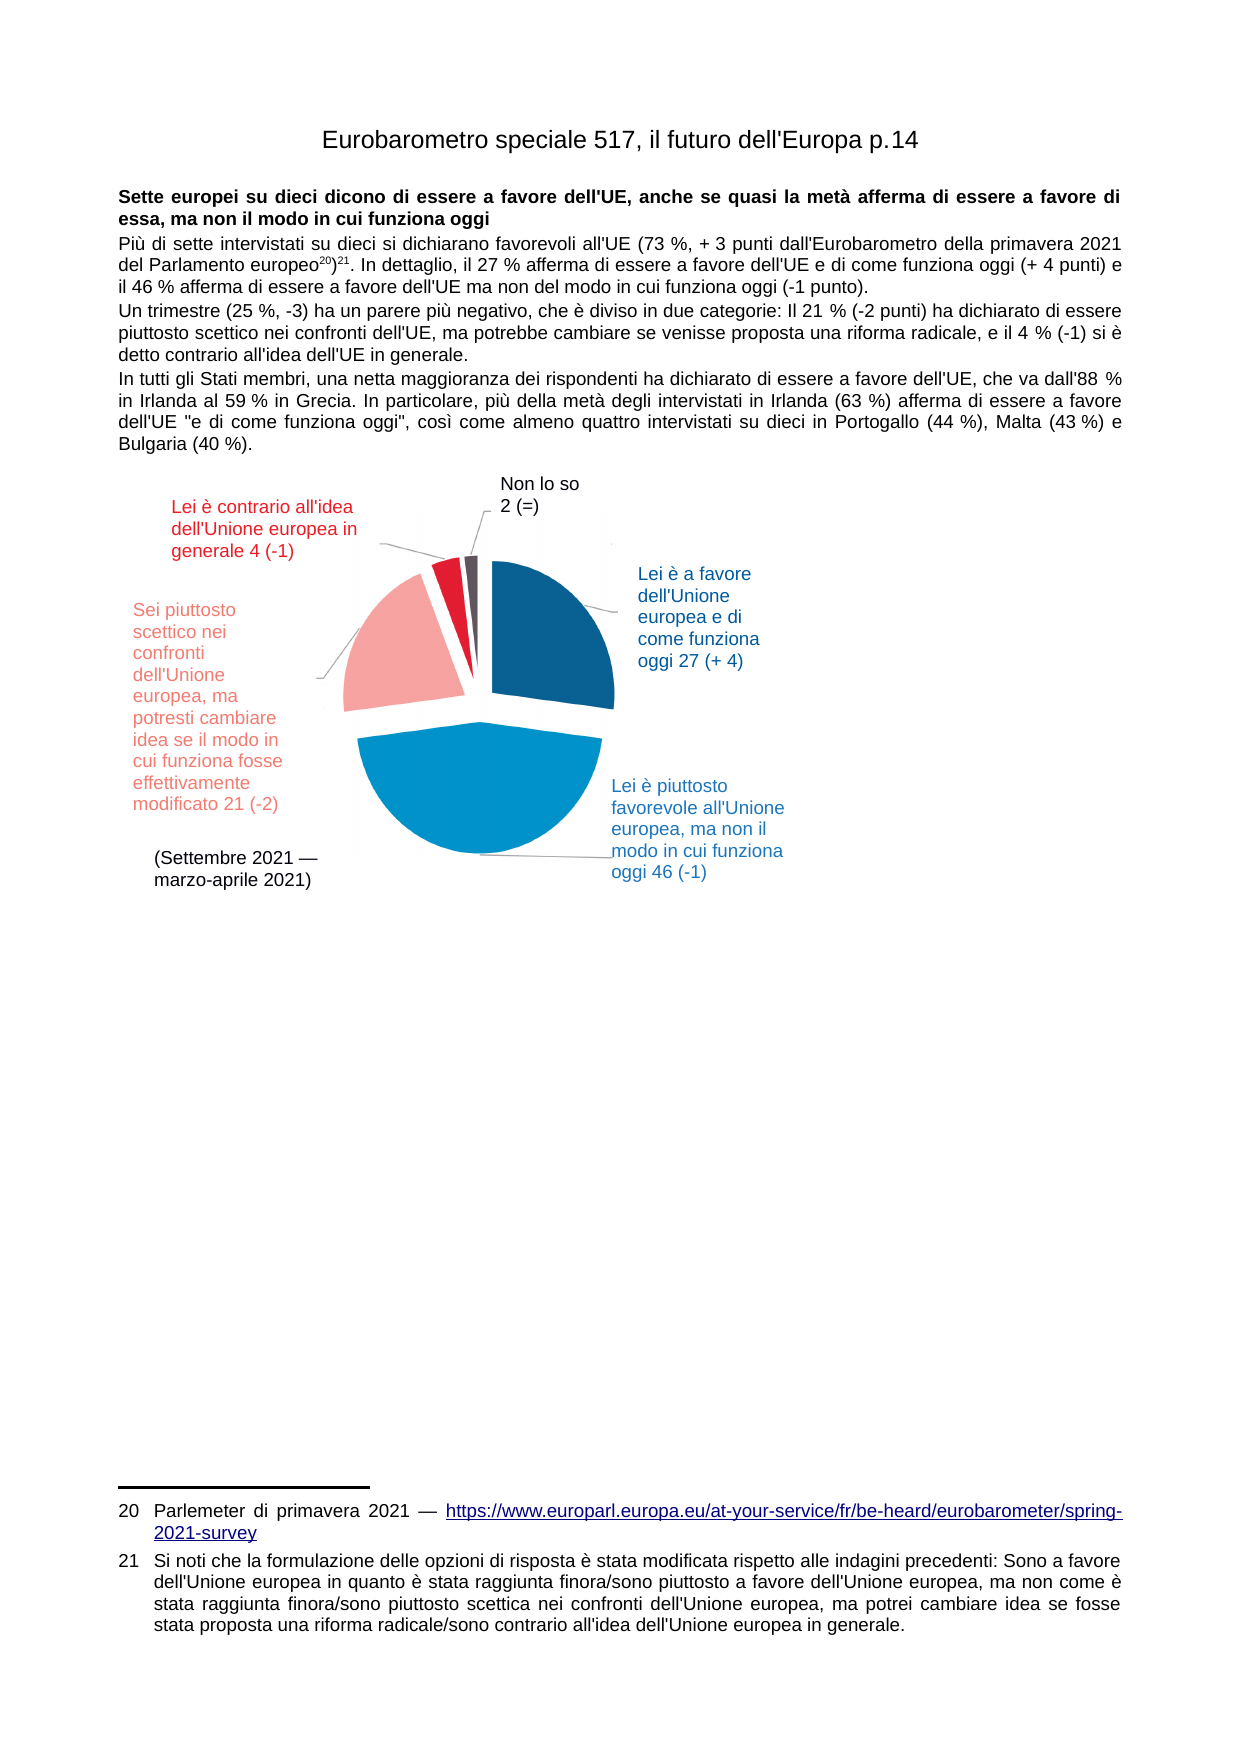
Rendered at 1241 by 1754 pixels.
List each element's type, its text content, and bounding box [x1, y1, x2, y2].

text In tutti gli Stati membri, una netta maggioranza dei rispondenti ha dichiarato di essere a favore dell'UE, che va dall'88 % in Irlanda al 59 % in Grecia. In particolare, più della metà degli intervistati in Irlanda (63 %) afferma di essere a favore dell'UE "e di come funziona oggi", così come almeno quattro intervistati su dieci in Portogallo (44 %), Malta (43 %) e Bulgaria (40 %). [118, 368, 1122, 454]
text Sette europei su dieci dicono di essere a favore dell'UE, anche se quasi la metà afferma di essere a favore di essa, ma non il modo in cui funziona oggi [118, 186, 1122, 229]
text Un trimestre (25 %, -3) ha un parere più negativo, che è diviso in due categorie: Il 21 % (-2 punti) ha dichiarato di essere piuttosto scettico nei confronti dell'UE, ma potrebbe cambiare se venisse proposta una riforma radicale, e il 4 % (-1) si è detto contrario all'idea dell'UE in generale. [118, 300, 1122, 365]
text Parlemeter di primavera 2021 — https://www.europarl.europa.eu/at-your-service/fr/be-heard/eurobarometer/spring-2021-survey [118, 1500, 1122, 1543]
text Più di sette intervistati su dieci si dichiarano favorevoli all'UE (73 %, + 3 punti dall'Eurobarometro della primavera 2021 del Parlamento europeo). In dettaglio, il 27 % afferma di essere a favore dell'UE e di come funziona oggi (+ 4 punti) e il 46 % afferma di essere a favore dell'UE ma non del modo in cui funziona oggi (-1 punto). [118, 232, 1122, 297]
picture [314, 508, 618, 861]
text Si noti che la formulazione delle opzioni di risposta è stata modificata rispetto alle indagini precedenti: Sono a favore dell'Unione europea in quanto è stata raggiunta finora/sono piuttosto a favore dell'Unione europea, ma non come è stata raggiunta finora/sono piuttosto scettica nei confronti dell'Unione europea, ma potrei cambiare idea se fosse stata proposta una riforma radicale/sono contrario all'idea dell'Unione europea in generale. [118, 1549, 1122, 1636]
